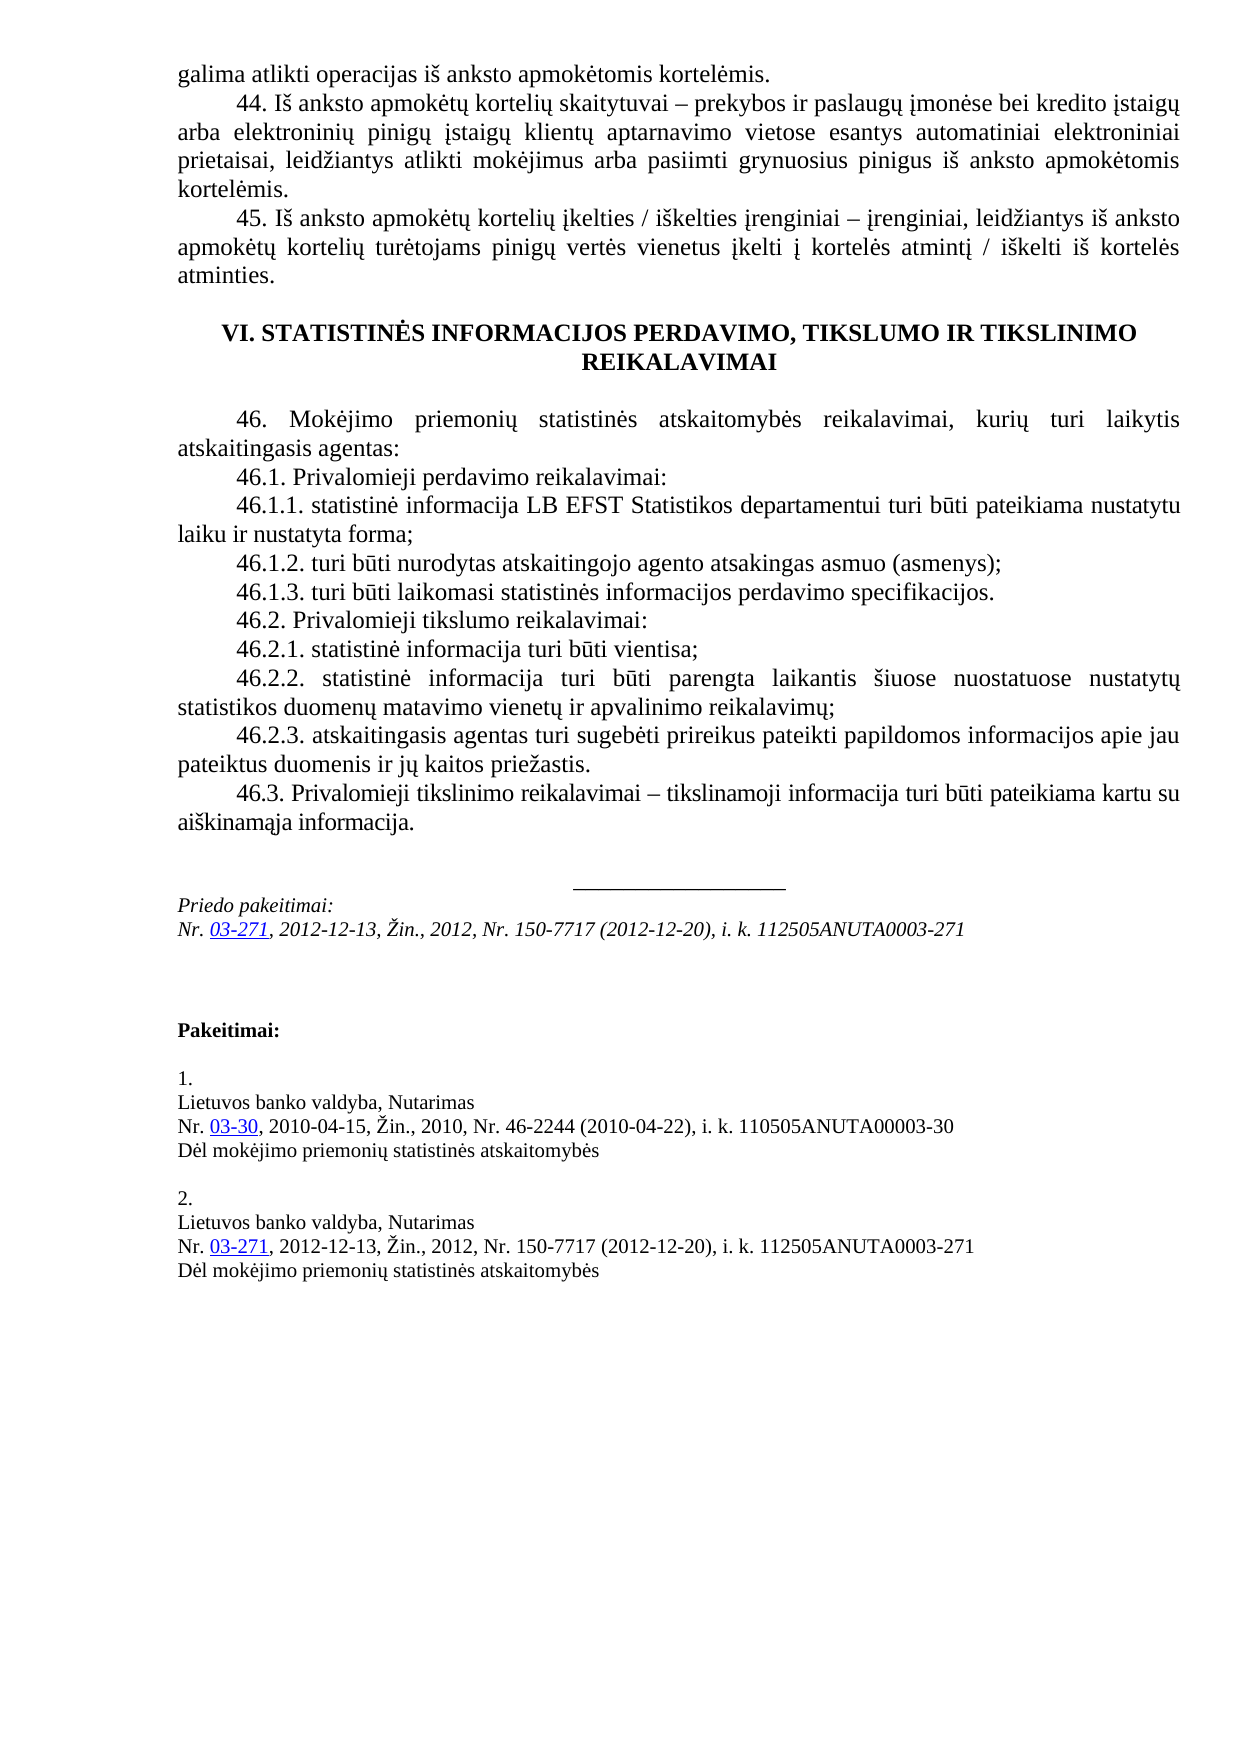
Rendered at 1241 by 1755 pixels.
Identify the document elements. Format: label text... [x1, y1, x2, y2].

text _________________ [177, 864, 1181, 893]
text galima atlikti operacijas iš anksto apmokėtomis kortelėmis. [177, 59, 1181, 88]
text 2. [177, 1186, 1181, 1210]
text VI. statistinės informacijos perdavimo, TIKSLUMO IR TIKSLINIMO REIKALAVIMAI [177, 318, 1181, 375]
text 1. [177, 1066, 1181, 1090]
text Priedo pakeitimai: [177, 893, 1181, 917]
text 46.2. Privalomieji tikslumo reikalavimai: [177, 605, 1181, 634]
text 46.1.3. turi būti laikomasi statistinės informacijos perdavimo specifikacijos. [177, 577, 1181, 605]
text 46. Mokėjimo priemonių statistinės atskaitomybės reikalavimai, kurių turi laikytis atskaitingasis agentas: [177, 404, 1181, 462]
text 46.2.3. atskaitingasis agentas turi sugebėti prireikus pateikti papildomos informacijos apie jau pateiktus duomenis ir jų kaitos priežastis. [177, 720, 1181, 778]
text Nr. 03-271, 2012-12-13, Žin., 2012, Nr. 150-7717 (2012-12-20), i. k. 112505ANUTA0003-271 [177, 917, 1181, 941]
text 46.2.1. statistinė informacija turi būti vientisa; [177, 634, 1181, 663]
text Lietuvos banko valdyba, Nutarimas [177, 1210, 1181, 1234]
text Dėl mokėjimo priemonių statistinės atskaitomybės [177, 1138, 1181, 1162]
text Lietuvos banko valdyba, Nutarimas [177, 1090, 1181, 1114]
text 46.3. Privalomieji tikslinimo reikalavimai – tikslinamoji informacija turi būti pateikiama kartu su aiškinamąja informacija. [177, 778, 1181, 835]
text Nr. 03-271, 2012-12-13, Žin., 2012, Nr. 150-7717 (2012-12-20), i. k. 112505ANUTA0003-271 [177, 1234, 1181, 1258]
text Dėl mokėjimo priemonių statistinės atskaitomybės [177, 1258, 1181, 1282]
text Pakeitimai: [177, 1018, 1181, 1042]
text 46.2.2. statistinė informacija turi būti parengta laikantis šiuose nuostatuose nustatytų statistikos duomenų matavimo vienetų ir apvalinimo reikalavimų; [177, 663, 1181, 720]
text 46.1. Privalomieji perdavimo reikalavimai: [177, 462, 1181, 490]
text 45. Iš anksto apmokėtų kortelių įkelties / iškelties įrenginiai – įrenginiai, leidžiantys iš anksto apmokėtų kortelių turėtojams pinigų vertės vienetus įkelti į kortelės atmintį / iškelti iš kortelės atminties. [177, 203, 1181, 289]
text 44. Iš anksto apmokėtų kortelių skaitytuvai – prekybos ir paslaugų įmonėse bei kredito įstaigų arba elektroninių pinigų įstaigų klientų aptarnavimo vietose esantys automatiniai elektroniniai prietaisai, leidžiantys atlikti mokėjimus arba pasiimti grynuosius pinigus iš anksto apmokėtomis kortelėmis. [177, 88, 1181, 203]
text 46.1.2. turi būti nurodytas atskaitingojo agento atsakingas asmuo (asmenys); [177, 548, 1181, 577]
text 46.1.1. statistinė informacija LB EFST Statistikos departamentui turi būti pateikiama nustatytu laiku ir nustatyta forma; [177, 490, 1181, 548]
text Nr. 03-30, 2010-04-15, Žin., 2010, Nr. 46-2244 (2010-04-22), i. k. 110505ANUTA00003-30 [177, 1114, 1181, 1138]
